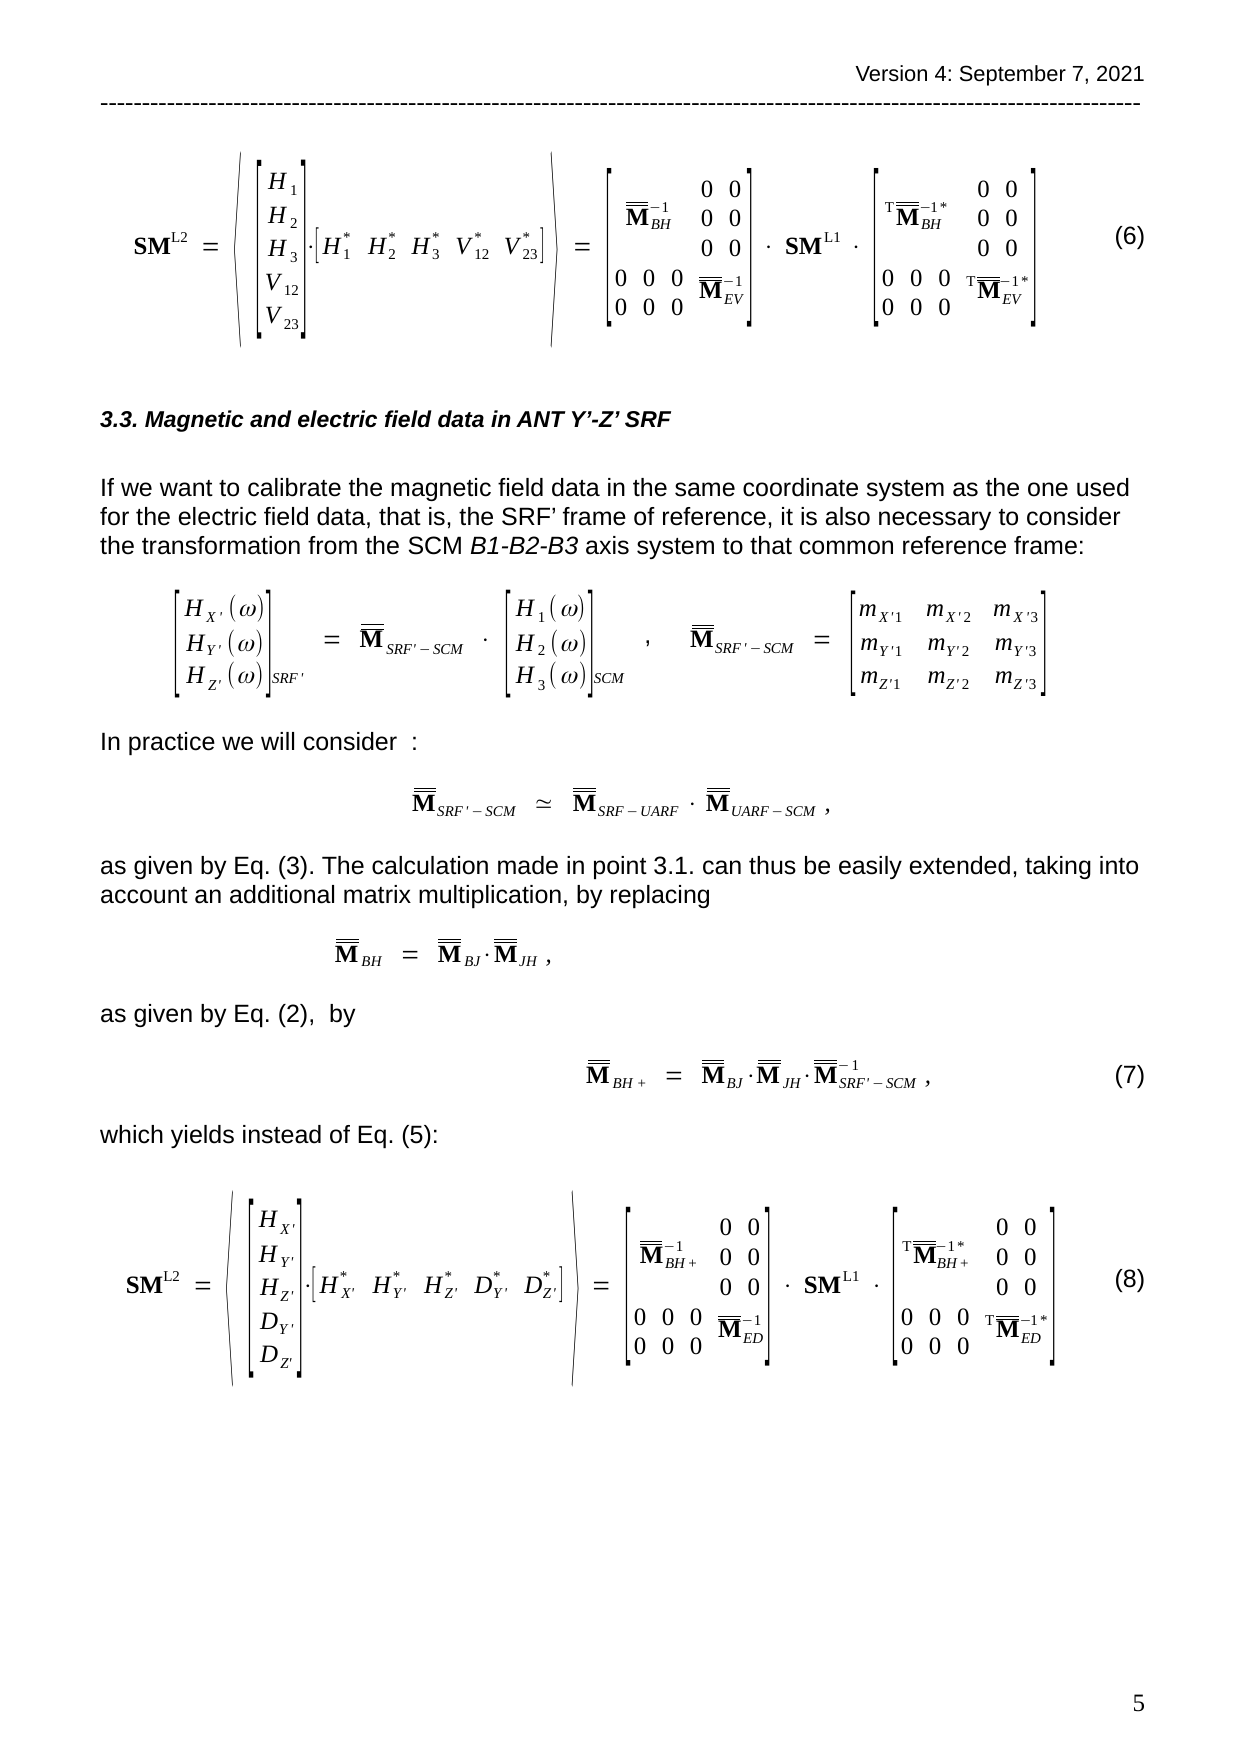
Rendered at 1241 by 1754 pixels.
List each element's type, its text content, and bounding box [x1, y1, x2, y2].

text (6) [751, 221, 874, 249]
text (6) [100, 221, 257, 249]
text (8) [894, 1264, 1053, 1293]
text (8) [1054, 1264, 1145, 1293]
text (8) [376, 1285, 385, 1293]
text (8) [627, 1264, 768, 1293]
text as given by Eq. (3). The calculation made in point 3.1. can thus be easily extended, taking into account an additional matrix multiplication, by replacing [100, 851, 1145, 908]
text (8) [250, 1264, 300, 1293]
text (8) [301, 1264, 626, 1293]
text (8) [828, 1280, 834, 1293]
text (8) [428, 1285, 437, 1293]
text (6) [305, 221, 607, 249]
text as given by Eq. (2), by [100, 999, 1145, 1028]
text (8) [478, 1278, 489, 1292]
text (8) [769, 1264, 893, 1293]
text , [100, 588, 1145, 698]
text (8) [150, 1280, 156, 1293]
text (6) [258, 221, 304, 249]
text which yields instead of Eq. (5): [100, 1121, 1145, 1149]
text (6) [1035, 221, 1145, 249]
text (7) [100, 1057, 1145, 1092]
text If we want to calibrate the magnetic field data in the same coordinate system as the one used for the electric field data, that is, the SRF’ frame of reference, it is also necessary to consider the transformation from the SCM B1-B2-B3 axis system to that common reference frame: [100, 473, 1145, 559]
text (8) [821, 1280, 827, 1293]
text (8) [143, 1280, 149, 1293]
text In practice we will consider : [100, 727, 1145, 756]
text (8) [100, 1264, 249, 1293]
text 3.3. Magnetic and electric field data in ANT Y’-Z’ SRF [100, 406, 1145, 432]
text (8) [528, 1278, 539, 1292]
text (6) [875, 221, 1034, 249]
text (6) [608, 221, 750, 249]
text (8) [323, 1285, 332, 1293]
